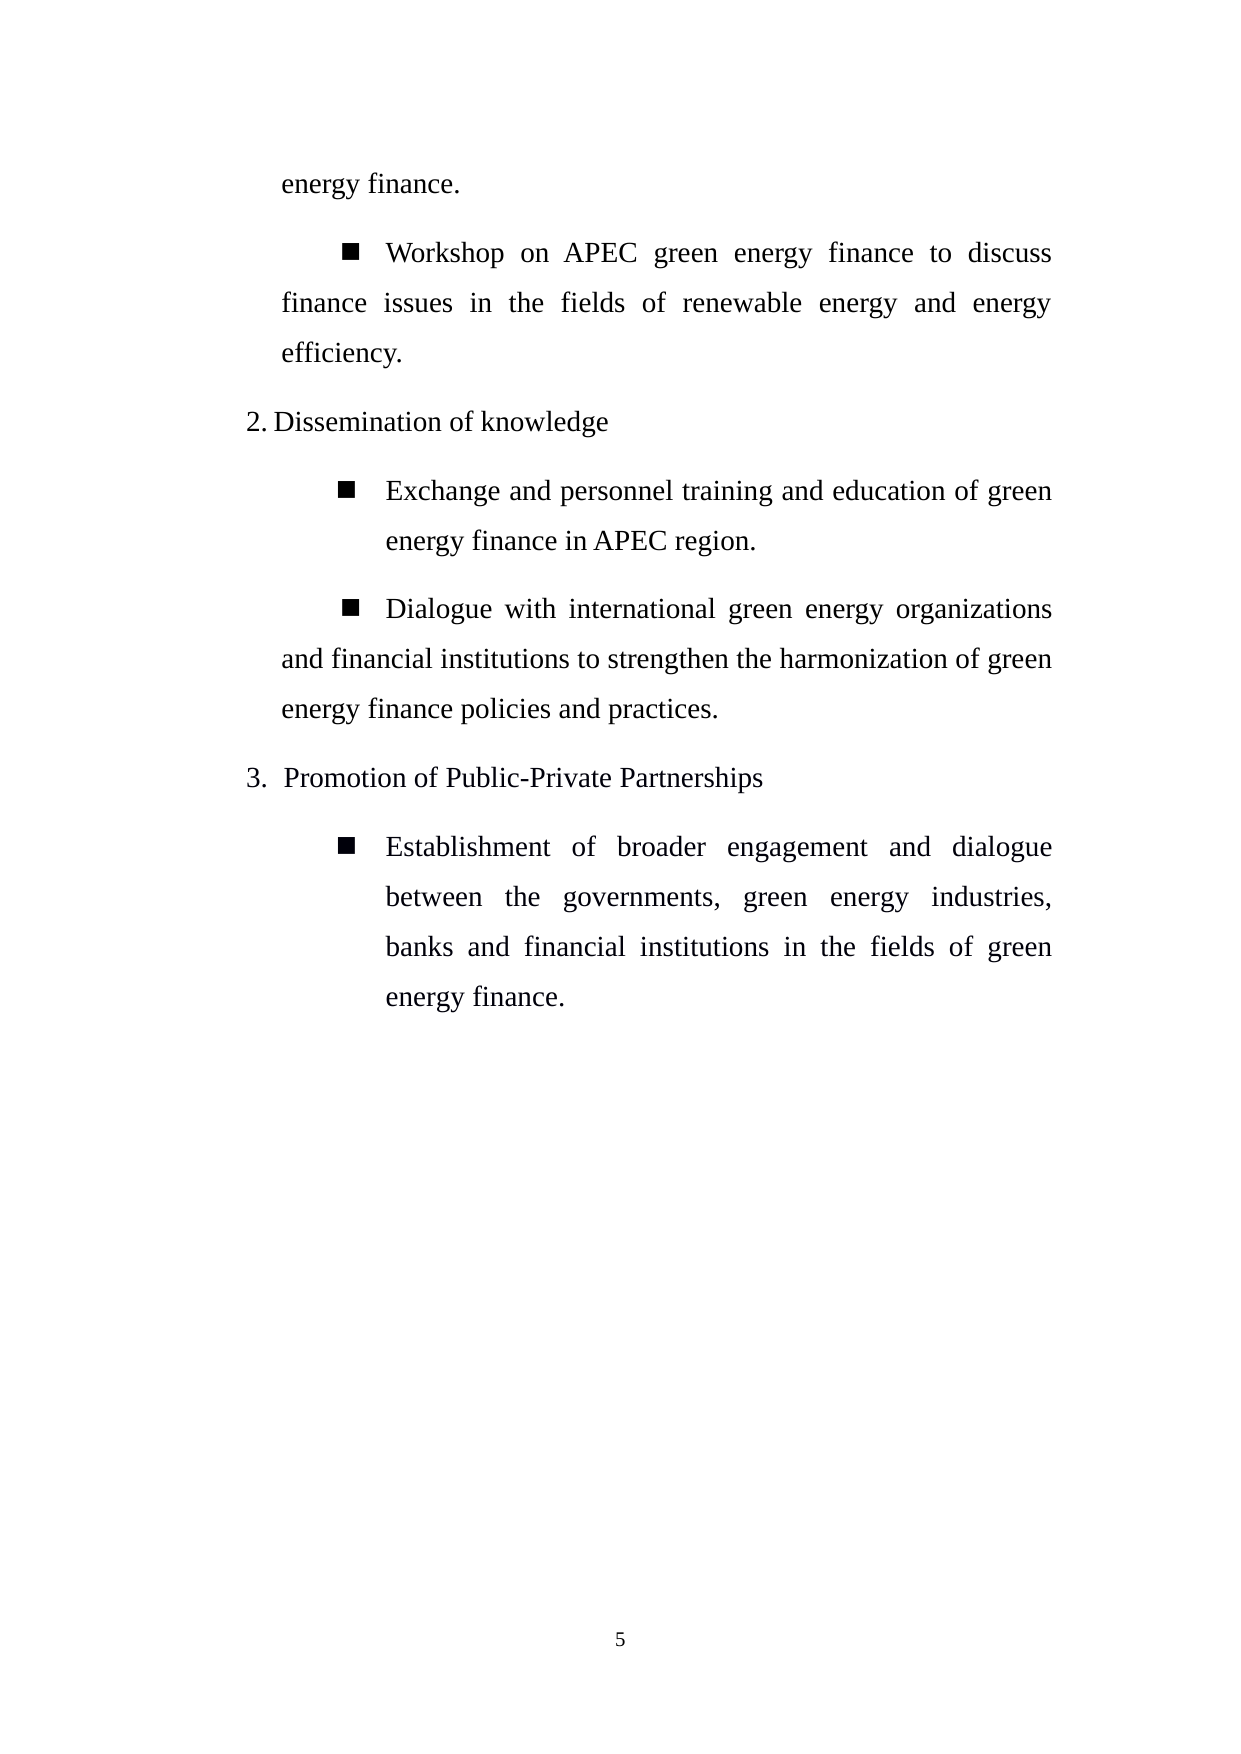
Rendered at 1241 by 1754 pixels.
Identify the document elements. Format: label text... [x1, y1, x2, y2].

list energy finance. [281, 150, 1053, 200]
list Exchange and personnel training and education of green energy finance in APEC region. [335, 456, 1053, 556]
text 2. Dissemination of knowledge [187, 387, 1053, 437]
list Workshop on APEC green energy finance to discuss finance issues in the fields of renewable energy and energy efficiency. [281, 219, 1053, 369]
list Promotion of Public-Private Partnerships [246, 744, 1053, 794]
list Establishment of broader engagement and dialogue between the governments, green energy industries, banks and financial institutions in the fields of green energy finance. [335, 812, 1053, 1012]
list Dialogue with international green energy organizations and financial institutions to strengthen the harmonization of green energy finance policies and practices. [281, 575, 1053, 725]
